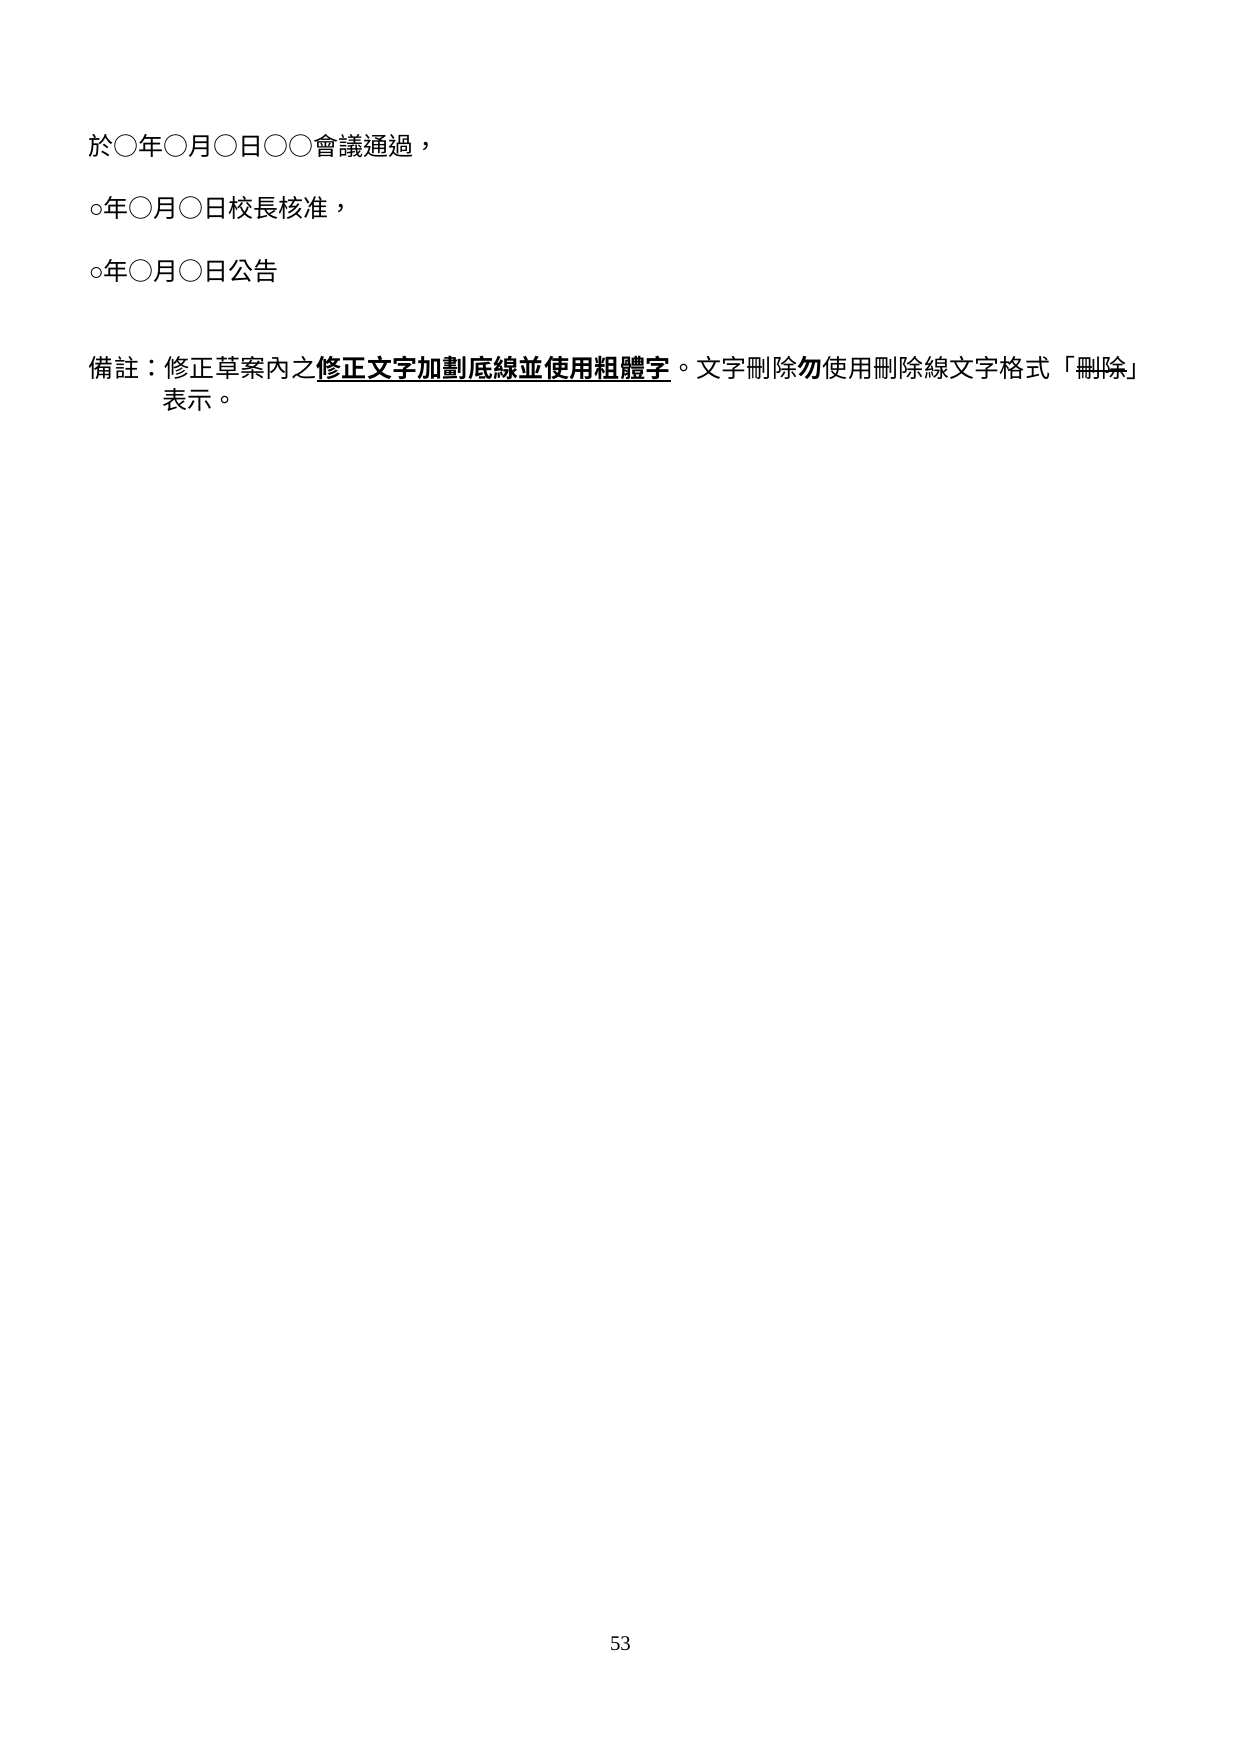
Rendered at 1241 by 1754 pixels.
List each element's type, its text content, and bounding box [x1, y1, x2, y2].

text ○年○月○日公告 [89, 228, 1152, 290]
text 備註：修正草案內之修正文字加劃底線並使用粗體字。文字刪除勿使用刪除線文字格式「刪除」表示。 [89, 353, 1152, 415]
text ○年○月○日校長核准， [89, 165, 1152, 228]
text 於○年○月○日○○會議通過， [89, 103, 1152, 165]
